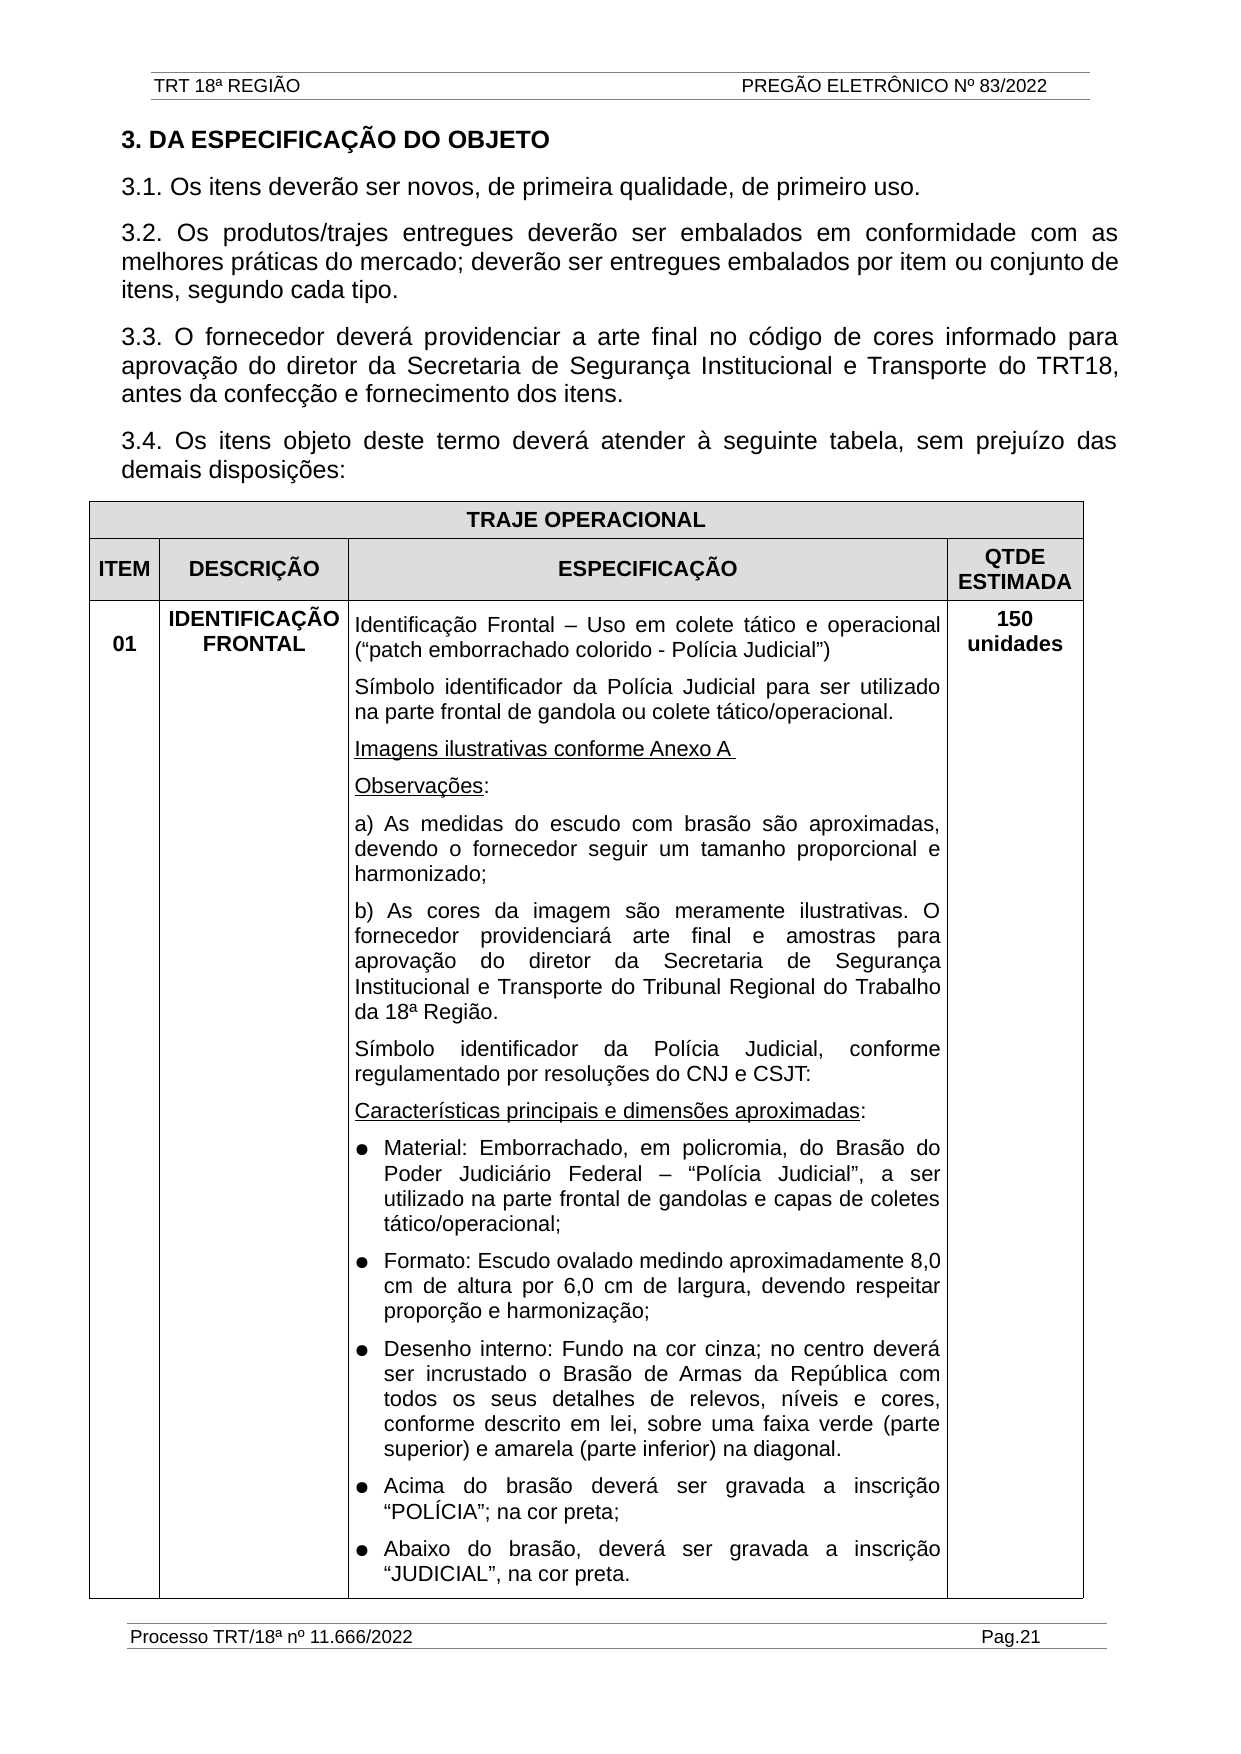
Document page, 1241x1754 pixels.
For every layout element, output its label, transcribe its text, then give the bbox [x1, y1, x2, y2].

text 3.3. O fornecedor deverá providenciar a arte final no código de cores informado para aprovação do diretor da Secretaria de Segurança Institucional e Transporte do TRT18, antes da confecção e fornecimento dos itens. [121, 322, 1119, 408]
table_cell 150 unidades [948, 601, 1083, 1598]
text 3.4. Os itens objeto deste termo deverá atender à seguinte tabela, sem prejuízo das demais disposições: [121, 426, 1119, 483]
text 3.1. Os itens deverão ser novos, de primeira qualidade, de primeiro uso. [121, 172, 1119, 200]
table_cell Identificação Frontal – Uso em colete tático e operacional (“patch emborrachado colorido - Polícia Judicial”) Símbolo identificador da Polícia Judicial para ser utilizado na parte frontal de gandola ou colete tático/operacional. Imagens ilustrativas conforme Anexo A Observações: a) As medidas do escudo com brasão são aproximadas, devendo o fornecedor seguir um tamanho proporcional e harmonizado; b) As cores da imagem são meramente ilustrativas. O fornecedor providenciará arte final e amostras para aprovação do diretor da Secretaria de Segurança Institucional e Transporte do Tribunal Regional do Trabalho da 18ª Região. Símbolo identificador da Polícia Judicial, conforme regulamentado por resoluções do CNJ e CSJT: Características principais e dimensões aproximadas: Material: Emborrachado, em policromia, do Brasão do Poder Judiciário Federal – “Polícia Judicial”, a ser utilizado na parte frontal de gandolas e capas de coletes tático/operacional; Formato: Escudo ovalado medindo aproximadamente 8,0 cm de altura por 6,0 cm de largura, devendo respeitar proporção e harmonização; Desenho interno: Fundo na cor cinza; no centro deverá ser incrustado o Brasão de Armas da República com todos os seus detalhes de relevos, níveis e cores, conforme descrito em lei, sobre uma faixa verde (parte superior) e amarela (parte inferior) na diagonal. Acima do brasão deverá ser gravada a inscrição “POLÍCIA”; na cor preta; Abaixo do brasão, deverá ser gravada a inscrição “JUDICIAL”, na cor preta. Fixação: fecho de contato (tipo velcro com costura reforçada) em toda a sua extensão, espessura aproximada de 4 mm, com costura reforçada. Deve ser acompanhado do fecho de contato fêmea para costura nas unidades receptoras (caso haja necessidade) [349, 601, 947, 1598]
table_cell DESCRIÇÃO [160, 539, 348, 600]
table_cell IDENTIFICAÇÃO FRONTAL [160, 601, 348, 1598]
text 3. DA ESPECIFICAÇÃO DO OBJETO [121, 125, 1119, 154]
text 3.2. Os produtos/trajes entregues deverão ser embalados em conformidade com as melhores práticas do mercado; deverão ser entregues embalados por item ou conjunto de itens, segundo cada tipo. [121, 218, 1119, 304]
table_cell 01 [90, 601, 159, 1598]
table_header TRAJE OPERACIONAL [90, 502, 1083, 538]
table_cell QTDE ESTIMADA [948, 539, 1083, 600]
table_cell ITEM [90, 539, 159, 600]
table_cell ESPECIFICAÇÃO [349, 539, 947, 600]
